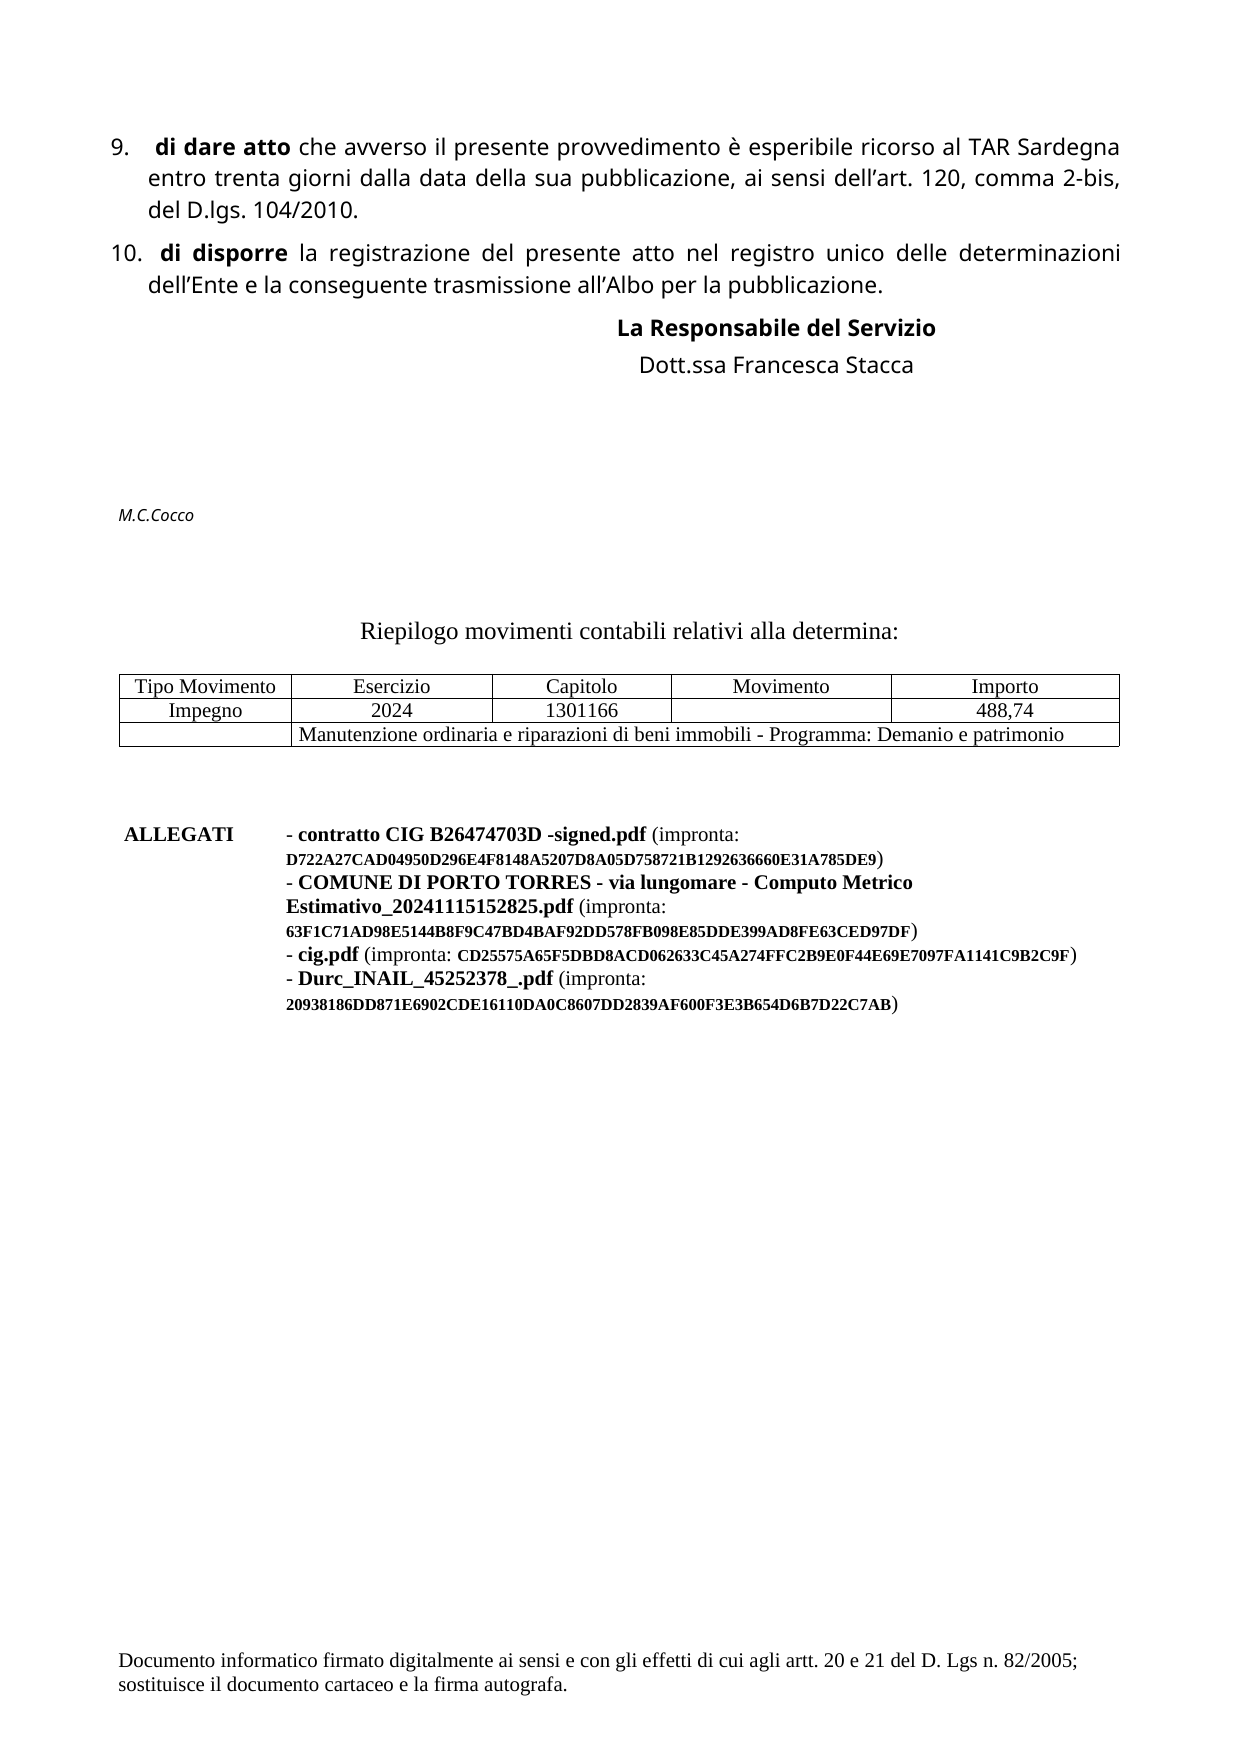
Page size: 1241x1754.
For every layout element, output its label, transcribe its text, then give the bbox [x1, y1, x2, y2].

table_cell [120, 723, 291, 746]
text 9. di dare atto che avverso il presente provvedimento è esperibile ricorso al TAR Sardegna entro trenta giorni dalla data della sua pubblicazione, ai sensi dell’art. 120, comma 2-bis, del D.lgs. 104/2010. [110, 131, 1122, 225]
text Riepilogo movimenti contabili relativi alla determina: [118, 616, 1122, 645]
table_header Movimento [672, 675, 891, 698]
table_header Importo [892, 675, 1119, 698]
table_cell 2024 [292, 699, 492, 722]
table_cell 1301166 [493, 699, 671, 722]
text M.C.Cocco [118, 503, 1122, 526]
table_header Capitolo [493, 675, 671, 698]
table_header - contratto CIG B26474703D -signed.pdf (impronta: D722A27CAD04950D296E4F8148A5207D8A05D758721B1292636660E31A785DE9) - COMUNE DI PORTO TORRES - via lungomare - Computo Metrico Estimativo_20241115152825.pdf (impronta: 63F1C71AD98E5144B8F9C47BD4BAF92DD578FB098E85DDE399AD8FE63CED97DF) - cig.pdf (impronta: CD25575A65F5DBD8ACD062633C45A274FFC2B9E0F44E69E7097FA1141C9B2C9F) - Durc_INAIL_45252378_.pdf (impronta: 20938186DD871E6902CDE16110DA0C8607DD2839AF600F3E3B654D6B7D22C7AB) [280, 816, 1122, 1044]
table_cell [672, 699, 891, 722]
table_cell Manutenzione ordinaria e riparazioni di beni immobili - Programma: Demanio e patrimonio [292, 723, 1119, 746]
table_cell Impegno [120, 699, 291, 722]
text La Responsabile del Servizio [118, 312, 1122, 343]
text 10. di disporre la registrazione del presente atto nel registro unico delle determinazioni dell’Ente e la conseguente trasmissione all’Albo per la pubblicazione. [110, 237, 1122, 300]
table_header Tipo Movimento [120, 675, 291, 698]
text Dott.ssa Francesca Stacca [118, 349, 1122, 381]
table_header ALLEGATI [118, 816, 280, 1044]
table_cell 488,74 [892, 699, 1119, 722]
table_header Esercizio [292, 675, 492, 698]
